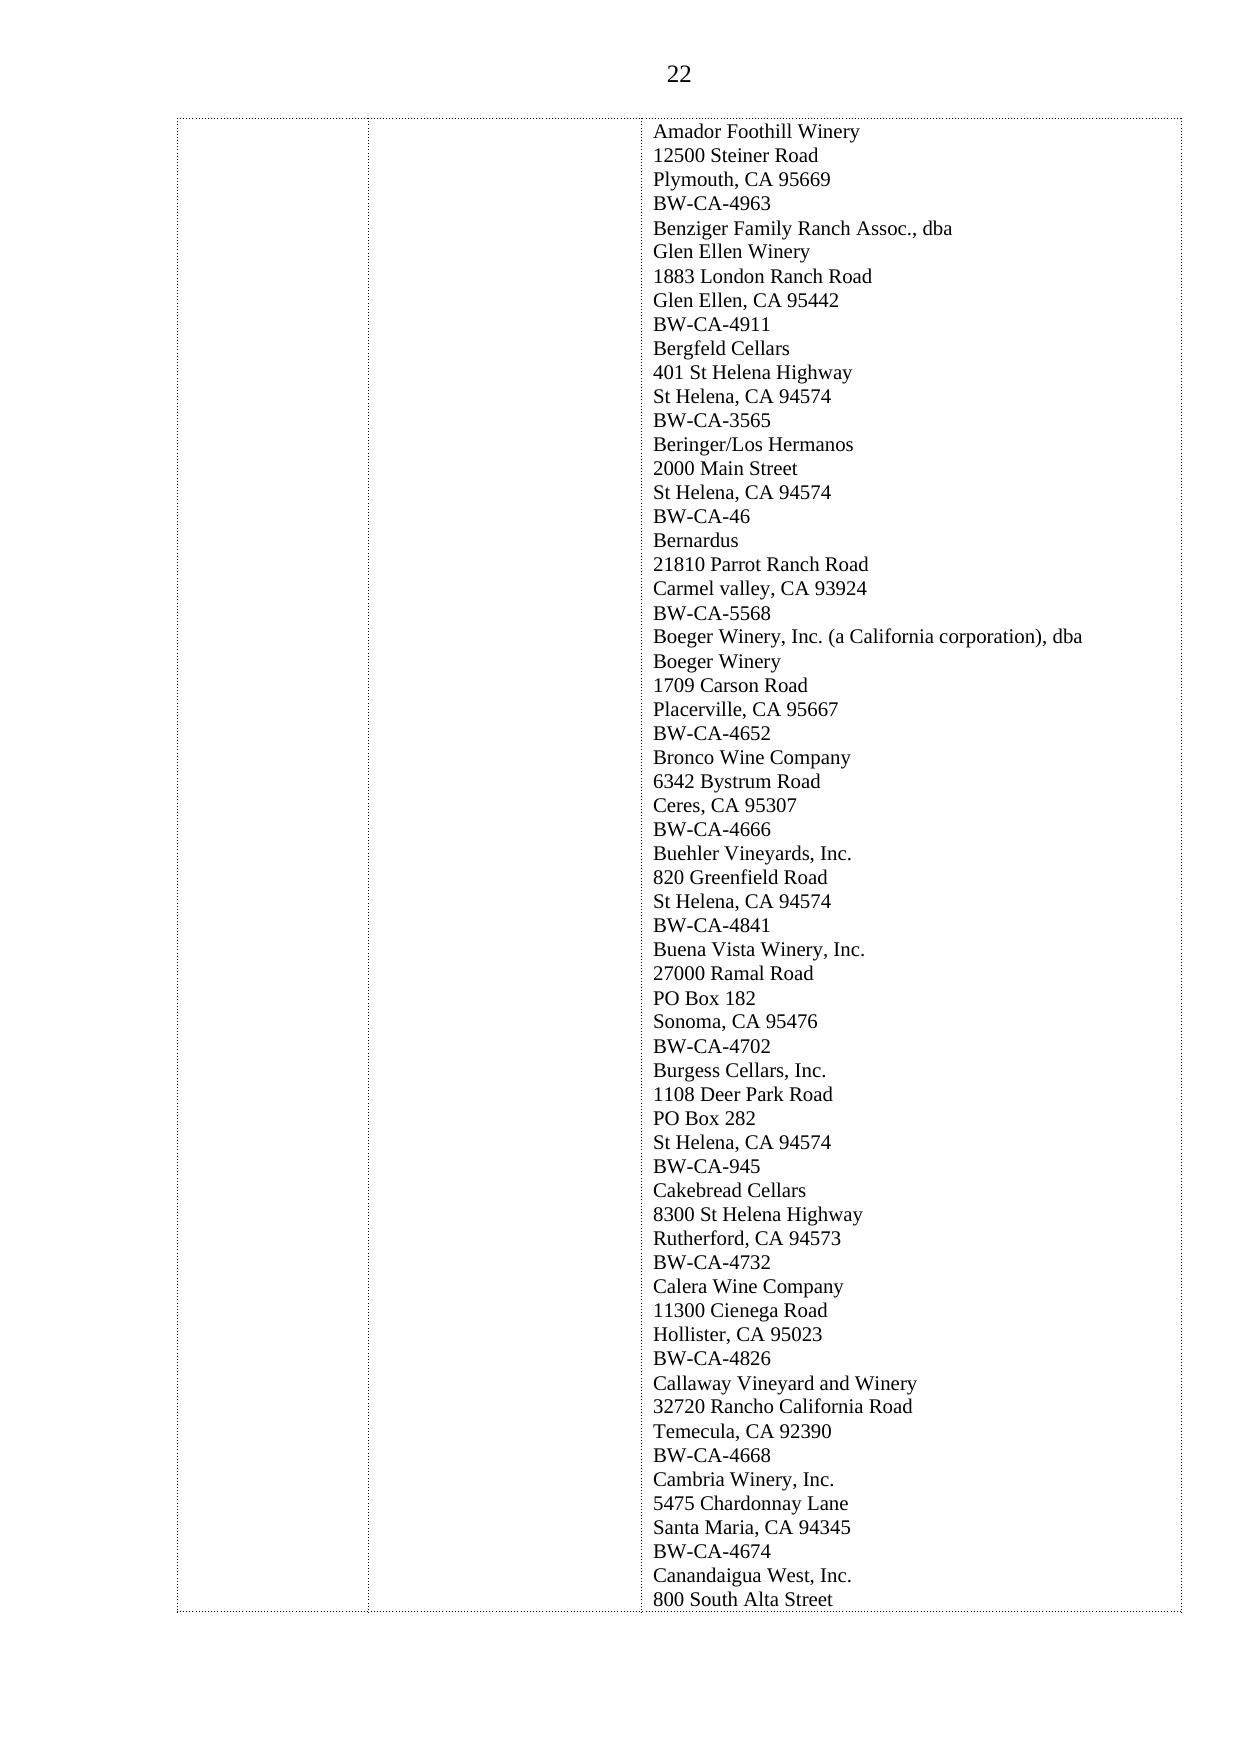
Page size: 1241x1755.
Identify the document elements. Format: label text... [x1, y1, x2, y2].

table_cell [369, 118, 642, 1611]
table_cell Amador Foothill Winery 12500 Steiner Road Plymouth, CA 95669 BW-CA-4963 Benziger Family Ranch Assoc., dba Glen Ellen Winery 1883 London Ranch Road Glen Ellen, CA 95442 BW-CA-4911 Bergfeld Cellars 401 St Helena Highway St Helena, CA 94574 BW-CA-3565 Beringer/Los Hermanos 2000 Main Street St Helena, CA 94574 BW-CA-46 Bernardus 21810 Parrot Ranch Road Carmel valley, CA 93924 BW-CA-5568 Boeger Winery, Inc. (a California corporation), dba Boeger Winery 1709 Carson Road Placerville, CA 95667 BW-CA-4652 Bronco Wine Company 6342 Bystrum Road Ceres, CA 95307 BW-CA-4666 Buehler Vineyards, Inc. 820 Greenfield Road St Helena, CA 94574 BW-CA-4841 Buena Vista Winery, Inc. 27000 Ramal Road PO Box 182 Sonoma, CA 95476 BW-CA-4702 Burgess Cellars, Inc. 1108 Deer Park Road PO Box 282 St Helena, CA 94574 BW-CA-945 Cakebread Cellars 8300 St Helena Highway Rutherford, CA 94573 BW-CA-4732 Calera Wine Company 11300 Cienega Road Hollister, CA 95023 BW-CA-4826 Callaway Vineyard and Winery 32720 Rancho California Road Temecula, CA 92390 BW-CA-4668 Cambria Winery, Inc. 5475 Chardonnay Lane Santa Maria, CA 94345 BW-CA-4674 Canandaigua West, Inc. 800 South Alta Street [642, 118, 1181, 1611]
table_cell [177, 118, 369, 1611]
